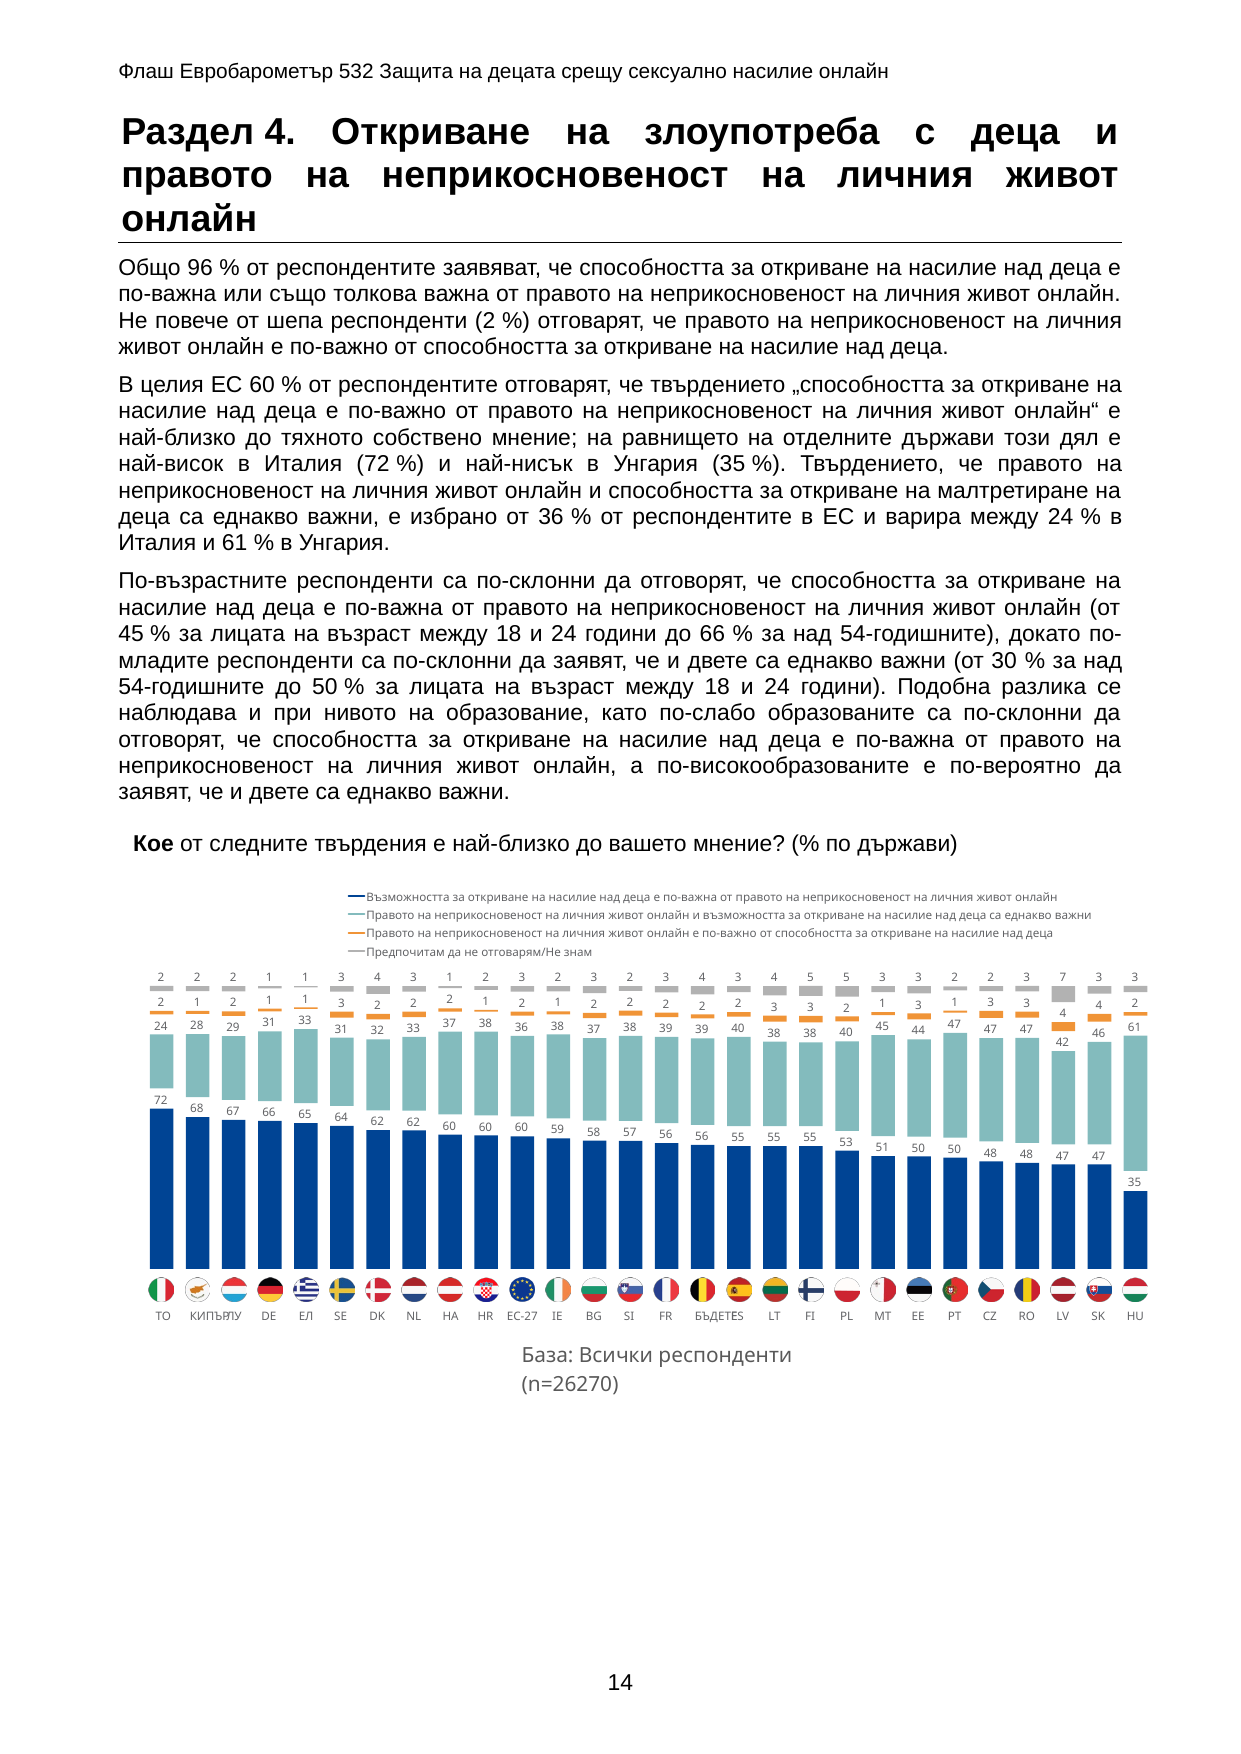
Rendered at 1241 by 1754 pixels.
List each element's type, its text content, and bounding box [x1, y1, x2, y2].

picture [1122, 1277, 1148, 1302]
picture [365, 1277, 391, 1302]
picture [798, 1277, 824, 1302]
picture [185, 1277, 210, 1302]
picture [473, 1277, 499, 1302]
text Общо 96 % от респондентите заявяват, че способността за откриване на насилие над деца е по-важна или също толкова важна от правото на неприкосновеност на личния живот онлайн. Не повече от шепа респонденти (2 %) отговарят, че правото на неприкосновеност на личния живот онлайн е по-важно от способността за откриване на насилие над деца. [118, 254, 1122, 359]
picture [329, 1277, 355, 1302]
picture [978, 1277, 1004, 1302]
picture [726, 1277, 752, 1302]
picture [906, 1277, 932, 1302]
picture [1086, 1277, 1112, 1302]
picture [870, 1277, 896, 1302]
picture [653, 1277, 679, 1302]
picture [1050, 1277, 1076, 1302]
picture [942, 1277, 968, 1302]
picture [1014, 1277, 1040, 1302]
picture [148, 1277, 174, 1302]
picture [690, 1277, 715, 1302]
picture [545, 1277, 571, 1302]
picture [401, 1277, 427, 1302]
picture [834, 1277, 860, 1302]
picture [437, 1277, 463, 1302]
picture [257, 1277, 283, 1302]
picture [293, 1277, 319, 1302]
text По-възрастните респонденти са по-склонни да отговорят, че способността за откриване на насилие над деца е по-важна от правото на неприкосновеност на личния живот онлайн (от 45 % за лицата на възраст между 18 и 24 години до 66 % за над 54-годишните), докато по-младите респонденти са по-склонни да заявят, че и двете са еднакво важни (от 30 % за над 54-годишните до 50 % за лицата на възраст между 18 и 24 години). Подобна разлика се наблюдава и при нивото на образование, като по-слабо образованите са по-склонни да отговорят, че способността за откриване на насилие над деца е по-важна от правото на неприкосновеност на личния живот онлайн, а по-високообразованите е по-вероятно да заявят, че и двете са еднакво важни. [118, 567, 1122, 805]
picture [221, 1277, 247, 1302]
picture [762, 1277, 788, 1302]
subtitle Раздел 4. Откриване на злоупотреба с деца и правото на неприкосновеност на личния живот онлайн [118, 107, 1122, 242]
picture [617, 1277, 643, 1302]
picture [509, 1277, 535, 1302]
text В целия ЕС 60 % от респондентите отговарят, че твърдението „способността за откриване на насилие над деца е по-важно от правото на неприкосновеност на личния живот онлайн“ е най-близко до тяхното собствено мнение; на равнището на отделните държави този дял е най-висок в Италия (72 %) и най-нисък в Унгария (35 %). Твърдението, че правото на неприкосновеност на личния живот онлайн и способността за откриване на малтретиране на деца са еднакво важни, е избрано от 36 % от респондентите в ЕС и варира между 24 % в Италия и 61 % в Унгария. [118, 371, 1122, 556]
picture [581, 1277, 607, 1302]
